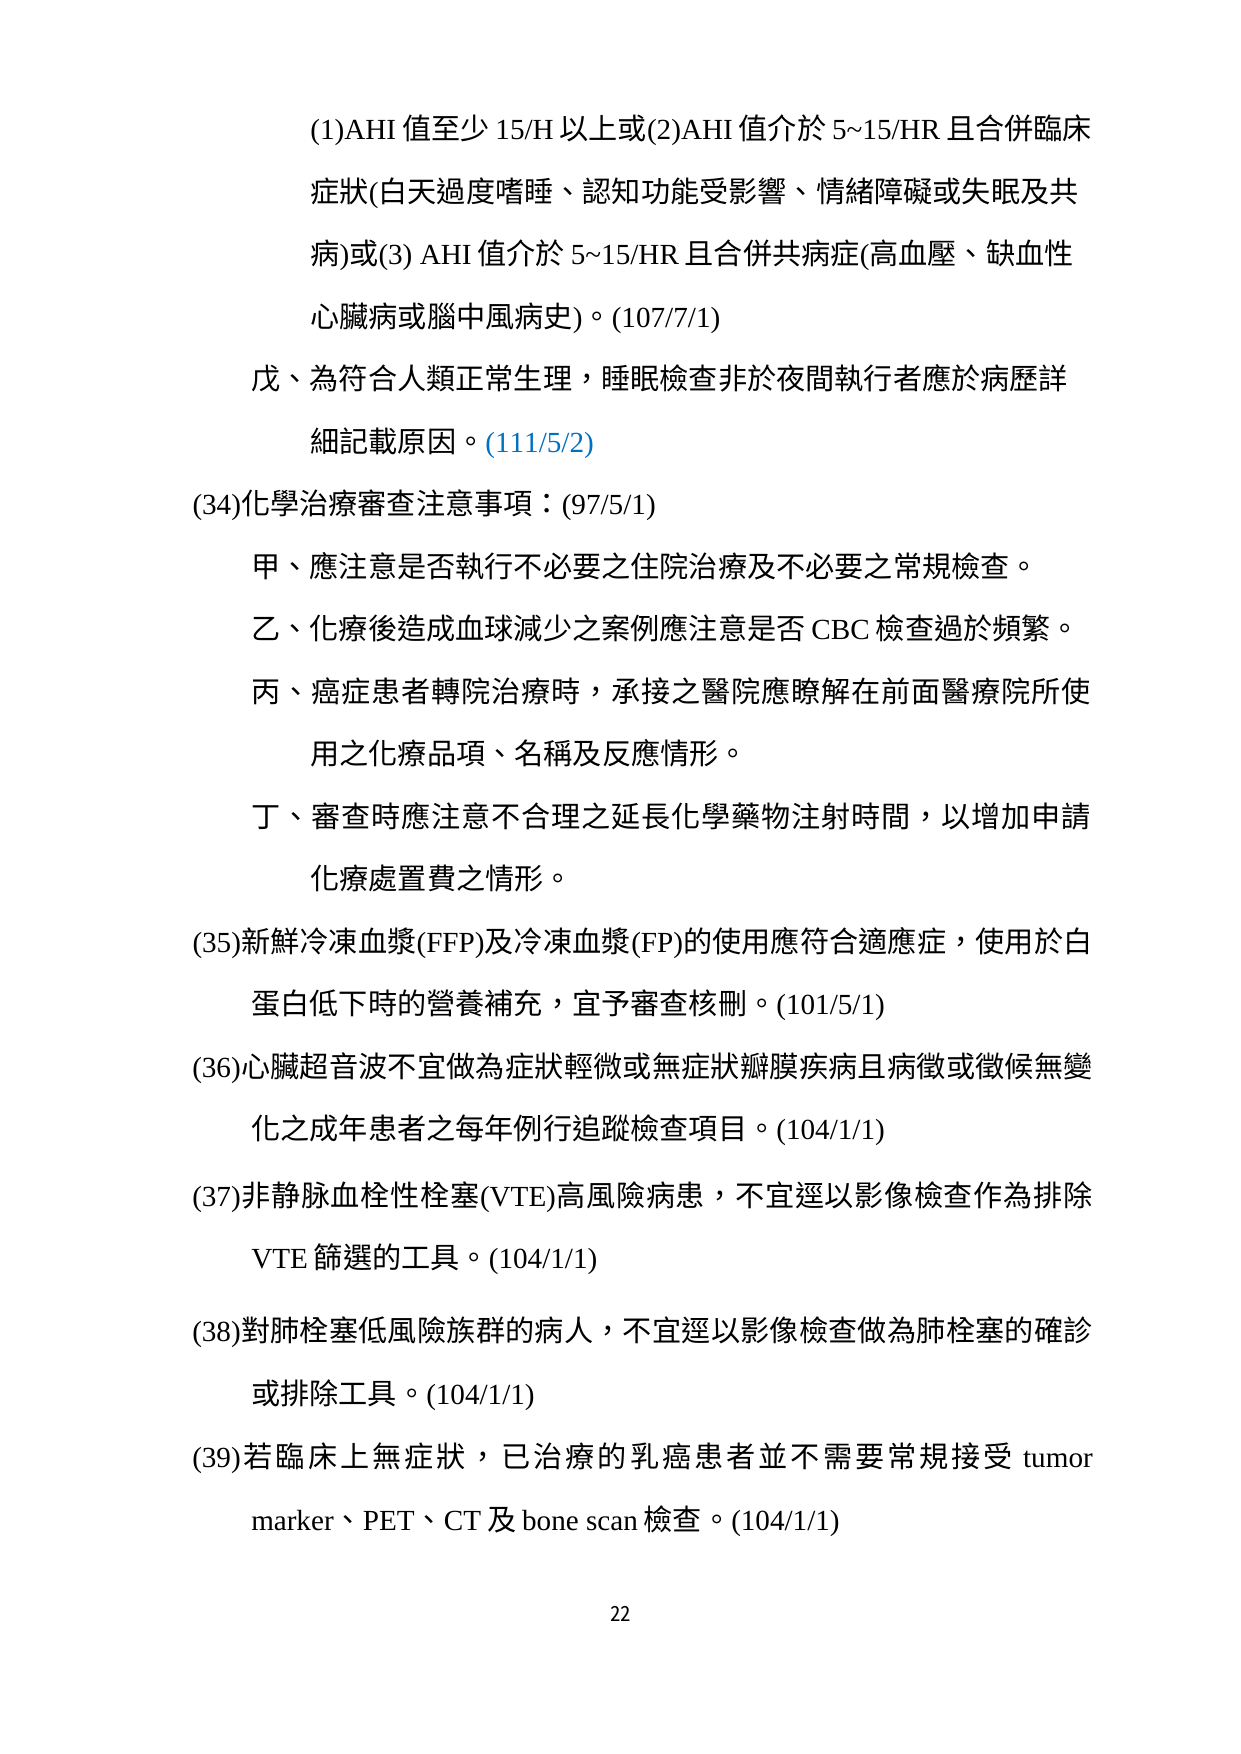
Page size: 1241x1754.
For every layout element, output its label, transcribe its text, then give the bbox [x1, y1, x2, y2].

text (39)若臨床上無症狀，已治療的乳癌患者並不需要常規接受tumor marker、PET、CT及bone scan檢查。(104/1/1) [192, 1418, 1092, 1543]
text (35)新鮮冷凍血漿(FFP)及冷凍血漿(FP)的使用應符合適應症，使用於白蛋白低下時的營養補充，宜予審查核刪。(101/5/1) [192, 902, 1092, 1027]
text (36)心臟超音波不宜做為症狀輕微或無症狀瓣膜疾病且病徵或徵候無變化之成年患者之每年例行追蹤檢查項目。(104/1/1) [192, 1027, 1092, 1152]
text 乙、化療後造成血球減少之案例應注意是否CBC檢查過於頻繁。 [251, 589, 1092, 652]
text (38)對肺栓塞低風險族群的病人，不宜逕以影像檢查做為肺栓塞的確診或排除工具。(104/1/1) [192, 1287, 1092, 1412]
text 戊、為符合人類正常生理，睡眠檢查非於夜間執行者應於病歷詳細記載原因。(111/5/2) [251, 339, 1092, 464]
text 丙、癌症患者轉院治療時，承接之醫院應瞭解在前面醫療院所使用之化療品項、名稱及反應情形。 [251, 652, 1092, 777]
text 丁、審查時應注意不合理之延長化學藥物注射時間，以增加申請化療處置費之情形。 [251, 777, 1092, 902]
text (1)AHI值至少15/H以上或(2)AHI值介於5~15/HR且合併臨床症狀(白天過度嗜睡、認知功能受影響、情緒障礙或失眠及共病)或(3) AHI值介於5~15/HR且合併共病症(高血壓、缺血性心臟病或腦中風病史)。(107/7/1) [251, 89, 1092, 339]
text (37)非静脉血栓性栓塞(VTE)高風險病患，不宜逕以影像檢查作為排除VTE篩選的工具。(104/1/1) [192, 1152, 1092, 1277]
text 甲、應注意是否執行不必要之住院治療及不必要之常規檢查。 [251, 527, 1092, 589]
text (34)化學治療審查注意事項：(97/5/1) [192, 464, 1092, 527]
